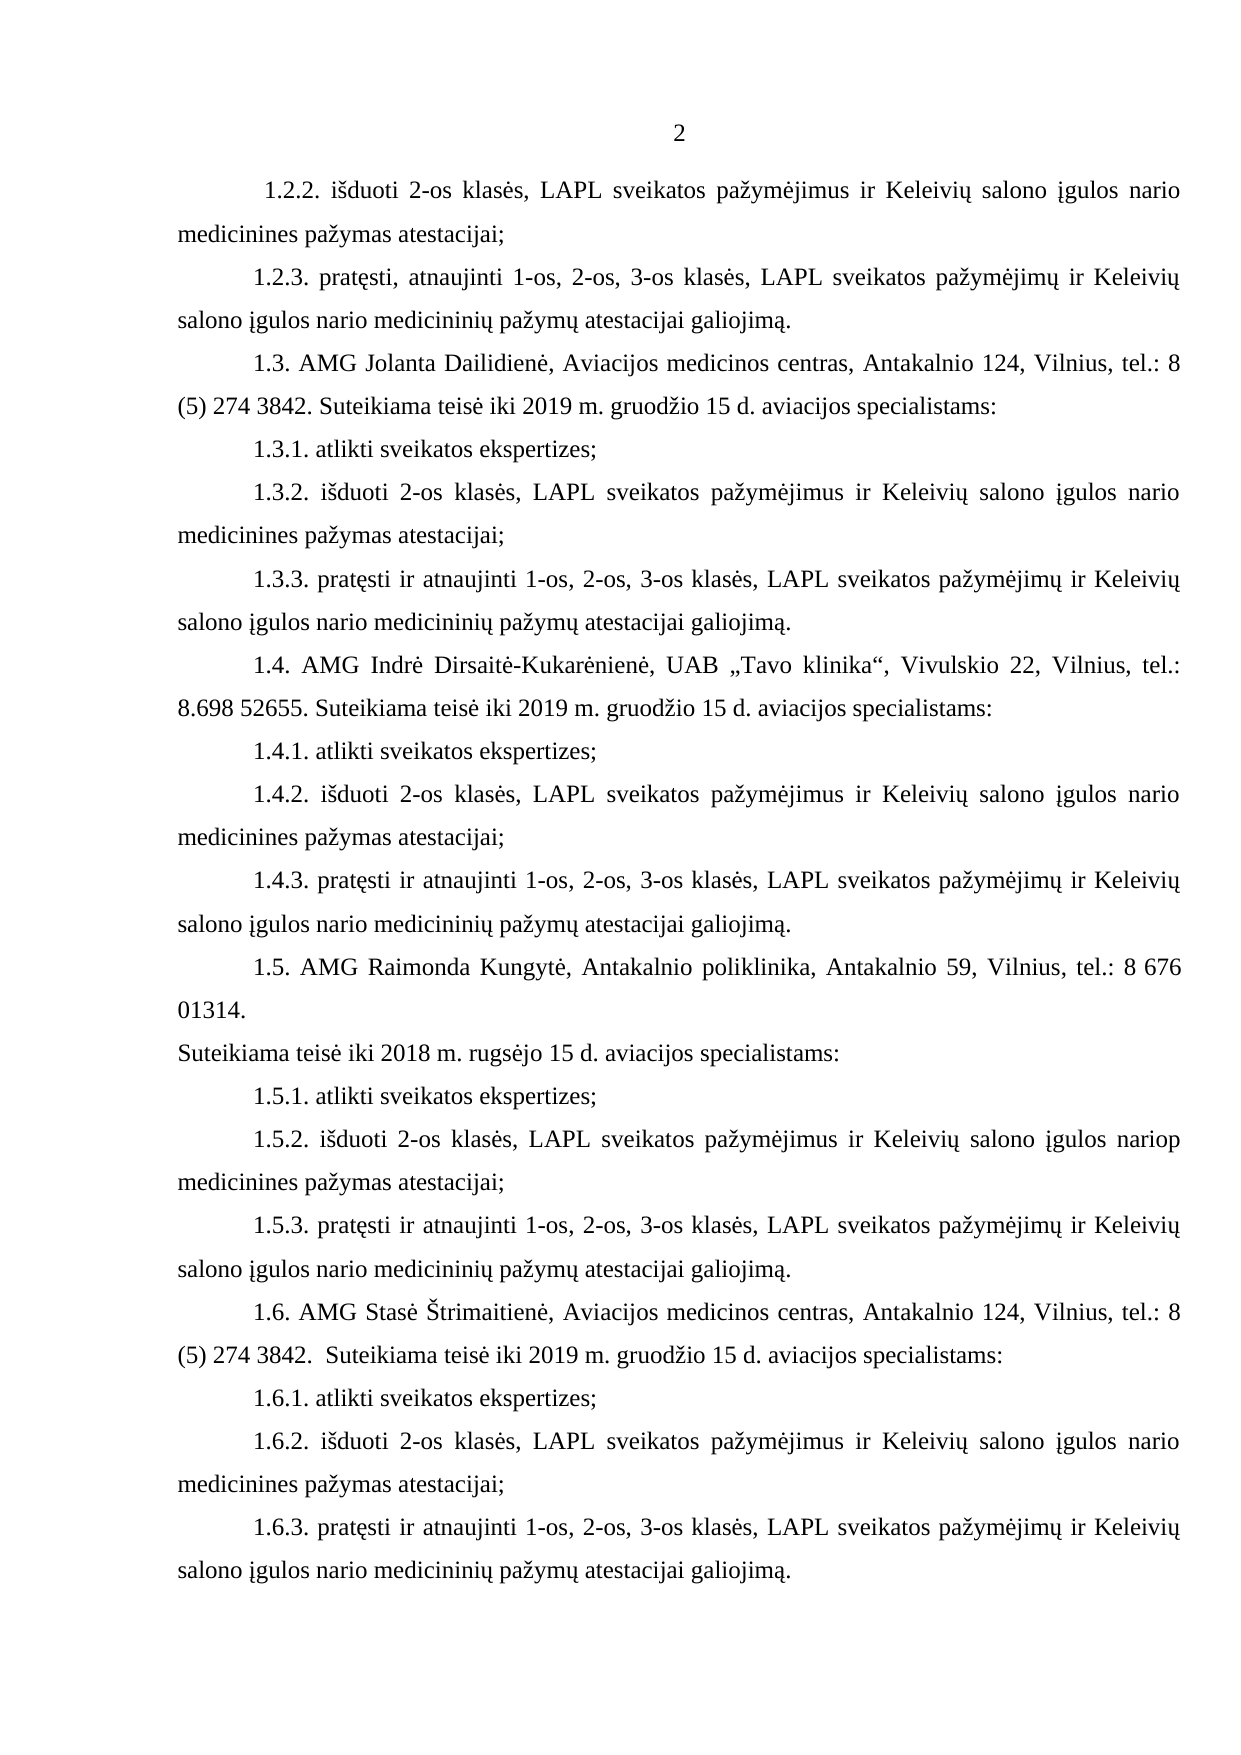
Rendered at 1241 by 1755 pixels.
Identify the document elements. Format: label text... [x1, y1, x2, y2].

text 1.4. AMG Indrė Dirsaitė-Kukarėnienė, UAB „Tavo klinika“, Vivulskio 22, Vilnius, tel.: 8.698 52655. Suteikiama teisė iki 2019 m. gruodžio 15 d. aviacijos specialistams: [177, 650, 1181, 722]
text 1.4.2. išduoti 2-os klasės, LAPL sveikatos pažymėjimus ir Keleivių salono įgulos nario medicinines pažymas atestacijai; [177, 779, 1181, 851]
text 1.3.1. atlikti sveikatos ekspertizes; [177, 434, 1181, 463]
text Suteikiama teisė iki 2018 m. rugsėjo 15 d. aviacijos specialistams: [177, 1038, 1181, 1067]
text 1.2.2. išduoti 2-os klasės, LAPL sveikatos pažymėjimus ir Keleivių salono įgulos nario medicinines pažymas atestacijai; [177, 176, 1181, 247]
text 1.4.1. atlikti sveikatos ekspertizes; [177, 736, 1181, 765]
text 1.6.3. pratęsti ir atnaujinti 1-os, 2-os, 3-os klasės, LAPL sveikatos pažymėjimų ir Keleivių salono įgulos nario medicininių pažymų atestacijai galiojimą. [177, 1512, 1181, 1584]
text 1.6.1. atlikti sveikatos ekspertizes; [177, 1383, 1181, 1412]
text 1.5.2. išduoti 2-os klasės, LAPL sveikatos pažymėjimus ir Keleivių salono įgulos nariop medicinines pažymas atestacijai; [177, 1124, 1181, 1196]
text 1.4.3. pratęsti ir atnaujinti 1-os, 2-os, 3-os klasės, LAPL sveikatos pažymėjimų ir Keleivių salono įgulos nario medicininių pažymų atestacijai galiojimą. [177, 866, 1181, 937]
text 1.5.3. pratęsti ir atnaujinti 1-os, 2-os, 3-os klasės, LAPL sveikatos pažymėjimų ir Keleivių salono įgulos nario medicininių pažymų atestacijai galiojimą. [177, 1211, 1181, 1282]
text 1.2.3. pratęsti, atnaujinti 1-os, 2-os, 3-os klasės, LAPL sveikatos pažymėjimų ir Keleivių salono įgulos nario medicininių pažymų atestacijai galiojimą. [177, 262, 1181, 334]
text 1.6. AMG Stasė Štrimaitienė, Aviacijos medicinos centras, Antakalnio 124, Vilnius, tel.: 8 (5) 274 3842. Suteikiama teisė iki 2019 m. gruodžio 15 d. aviacijos specialistams: [177, 1297, 1181, 1369]
text 1.6.2. išduoti 2-os klasės, LAPL sveikatos pažymėjimus ir Keleivių salono įgulos nario medicinines pažymas atestacijai; [177, 1426, 1181, 1498]
text 1.5. AMG Raimonda Kungytė, Antakalnio poliklinika, Antakalnio 59, Vilnius, tel.: 8 676 01314. [177, 952, 1181, 1024]
text 1.3.3. pratęsti ir atnaujinti 1-os, 2-os, 3-os klasės, LAPL sveikatos pažymėjimų ir Keleivių salono įgulos nario medicininių pažymų atestacijai galiojimą. [177, 564, 1181, 636]
text 1.3. AMG Jolanta Dailidienė, Aviacijos medicinos centras, Antakalnio 124, Vilnius, tel.: 8 (5) 274 3842. Suteikiama teisė iki 2019 m. gruodžio 15 d. aviacijos specialistams: [177, 348, 1181, 420]
text 1.3.2. išduoti 2-os klasės, LAPL sveikatos pažymėjimus ir Keleivių salono įgulos nario medicinines pažymas atestacijai; [177, 477, 1181, 549]
text 1.5.1. atlikti sveikatos ekspertizes; [177, 1081, 1181, 1110]
